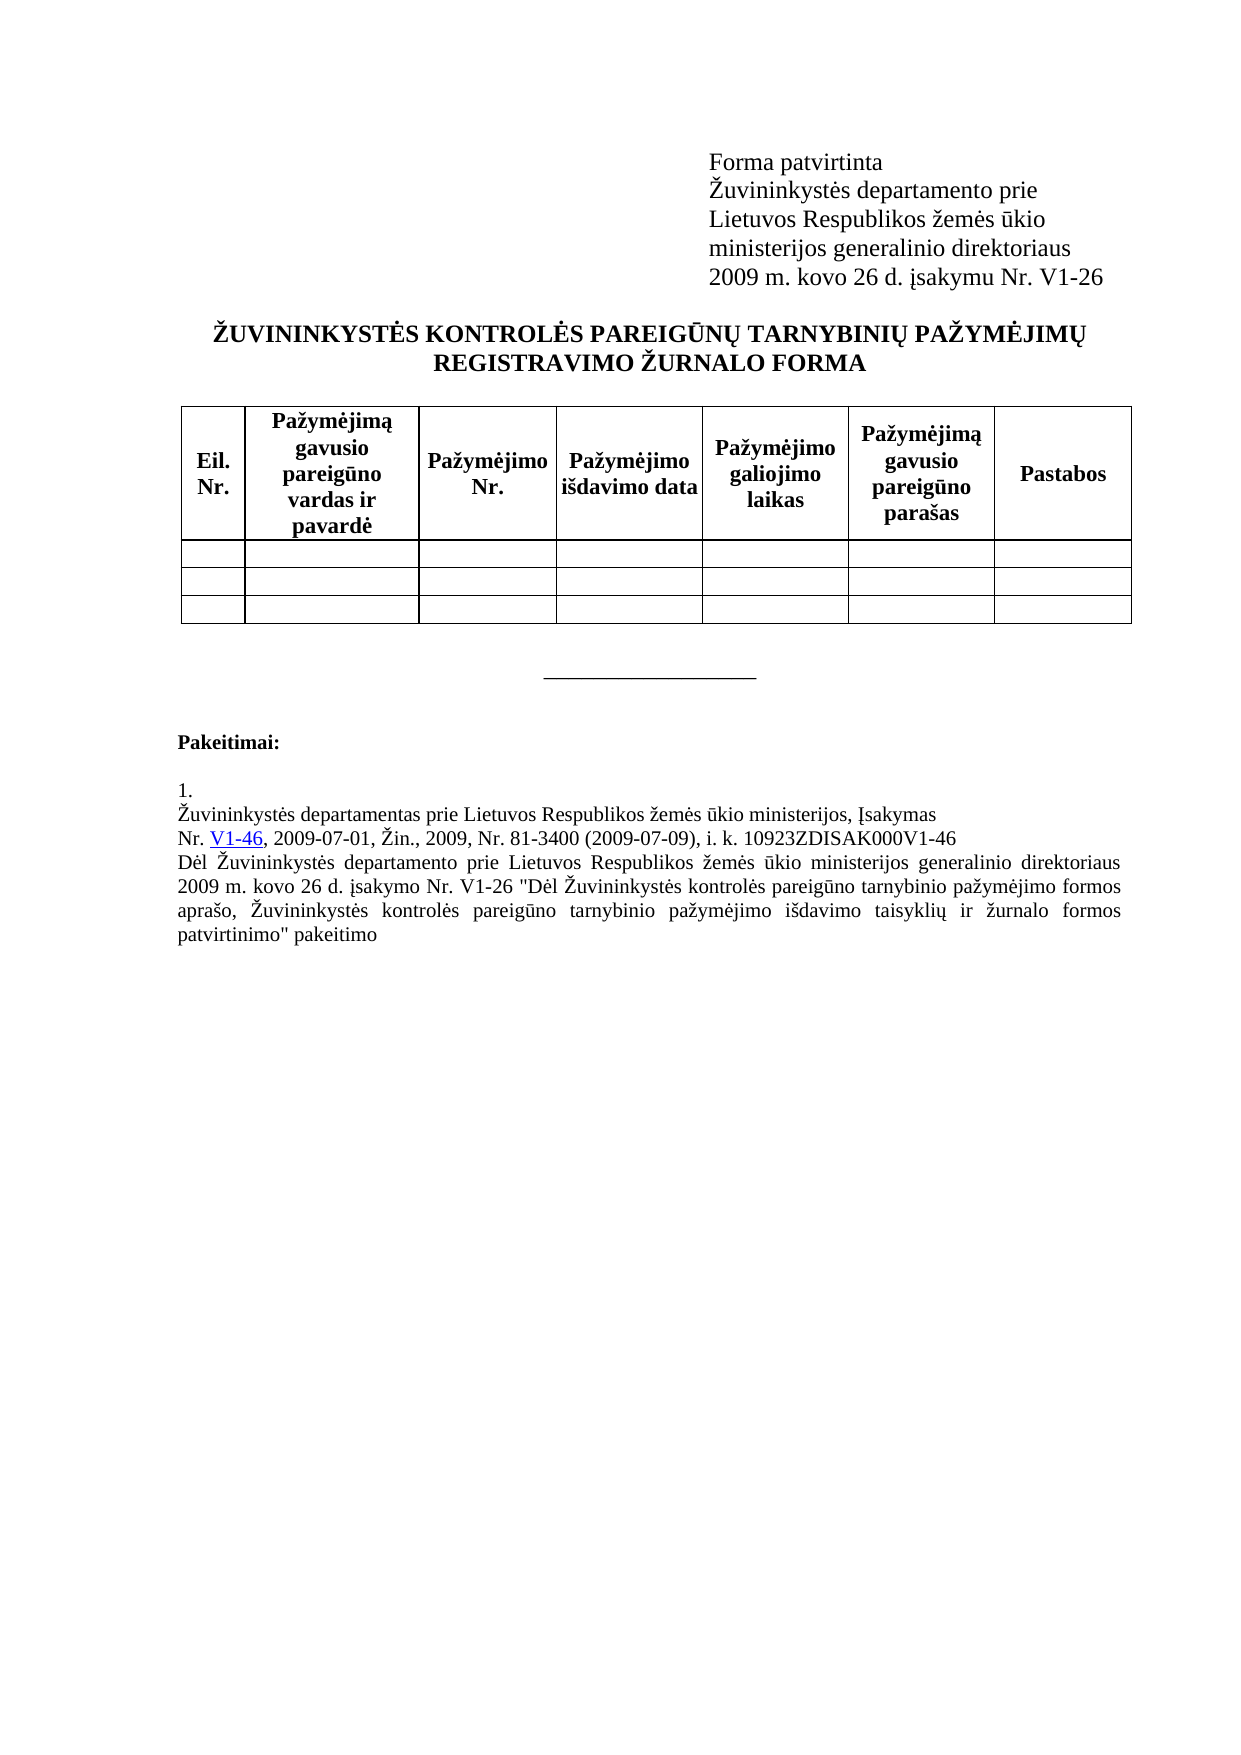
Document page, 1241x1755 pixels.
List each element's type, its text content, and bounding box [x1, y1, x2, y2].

table_cell [995, 568, 1131, 595]
table_cell [182, 568, 244, 595]
table_cell [557, 596, 702, 623]
table_header Pažymėjimo Nr. [420, 407, 556, 539]
table_cell [420, 596, 556, 623]
text ministerijos generalinio direktoriaus [177, 233, 1122, 262]
text 1. [177, 778, 1122, 802]
table_header Pažymėjimą gavusio pareigūno vardas ir pavardė [246, 407, 418, 539]
table_header Eil. Nr. [182, 407, 244, 539]
table_header Pažymėjimo išdavimo data [557, 407, 702, 539]
text Žuvininkystės departamento prie [177, 176, 1122, 204]
text Dėl Žuvininkystės departamento prie Lietuvos Respublikos žemės ūkio ministerijos generalinio direktoriaus 2009 m. kovo 26 d. įsakymo Nr. V1-26 "Dėl Žuvininkystės kontrolės pareigūno tarnybinio pažymėjimo formos aprašo, Žuvininkystės kontrolės pareigūno tarnybinio pažymėjimo išdavimo taisyklių ir žurnalo formos patvirtinimo" pakeitimo [177, 850, 1122, 946]
table_header Pažymėjimą gavusio pareigūno parašas [849, 407, 994, 539]
text Lietuvos Respublikos žemės ūkio [177, 204, 1122, 233]
table_cell [182, 541, 244, 567]
text Žuvininkystės departamentas prie Lietuvos Respublikos žemės ūkio ministerijos, Įsakymas [177, 802, 1122, 826]
table_cell [246, 596, 418, 623]
text Pakeitimai: [177, 730, 1122, 754]
table_cell [703, 541, 848, 567]
table_cell [703, 596, 848, 623]
text 2009 m. kovo 26 d. įsakymu Nr. V1-26 [177, 262, 1122, 291]
table_cell [995, 541, 1131, 567]
table_cell [557, 568, 702, 595]
text _________________ [177, 653, 1122, 682]
table_cell [995, 596, 1131, 623]
table_cell [182, 596, 244, 623]
table_cell [849, 596, 994, 623]
table_cell [246, 568, 418, 595]
table_header Pažymėjimo galiojimo laikas [703, 407, 848, 539]
text ŽUVININKYSTĖS KONTROLĖS PAREIGŪNŲ TARNYBINIŲ PAŽYMĖJIMŲ REGISTRAVIMO ŽURNALO FORMA [177, 319, 1122, 377]
table_cell [420, 541, 556, 567]
text Nr. V1-46, 2009-07-01, Žin., 2009, Nr. 81-3400 (2009-07-09), i. k. 10923ZDISAK000V1-46 [177, 826, 1122, 850]
table_cell [703, 568, 848, 595]
table_header Pastabos [995, 407, 1131, 539]
text Forma patvirtinta [177, 147, 1122, 176]
table_cell [557, 541, 702, 567]
table_cell [849, 541, 994, 567]
table_cell [246, 541, 418, 567]
table_cell [420, 568, 556, 595]
table_cell [849, 568, 994, 595]
